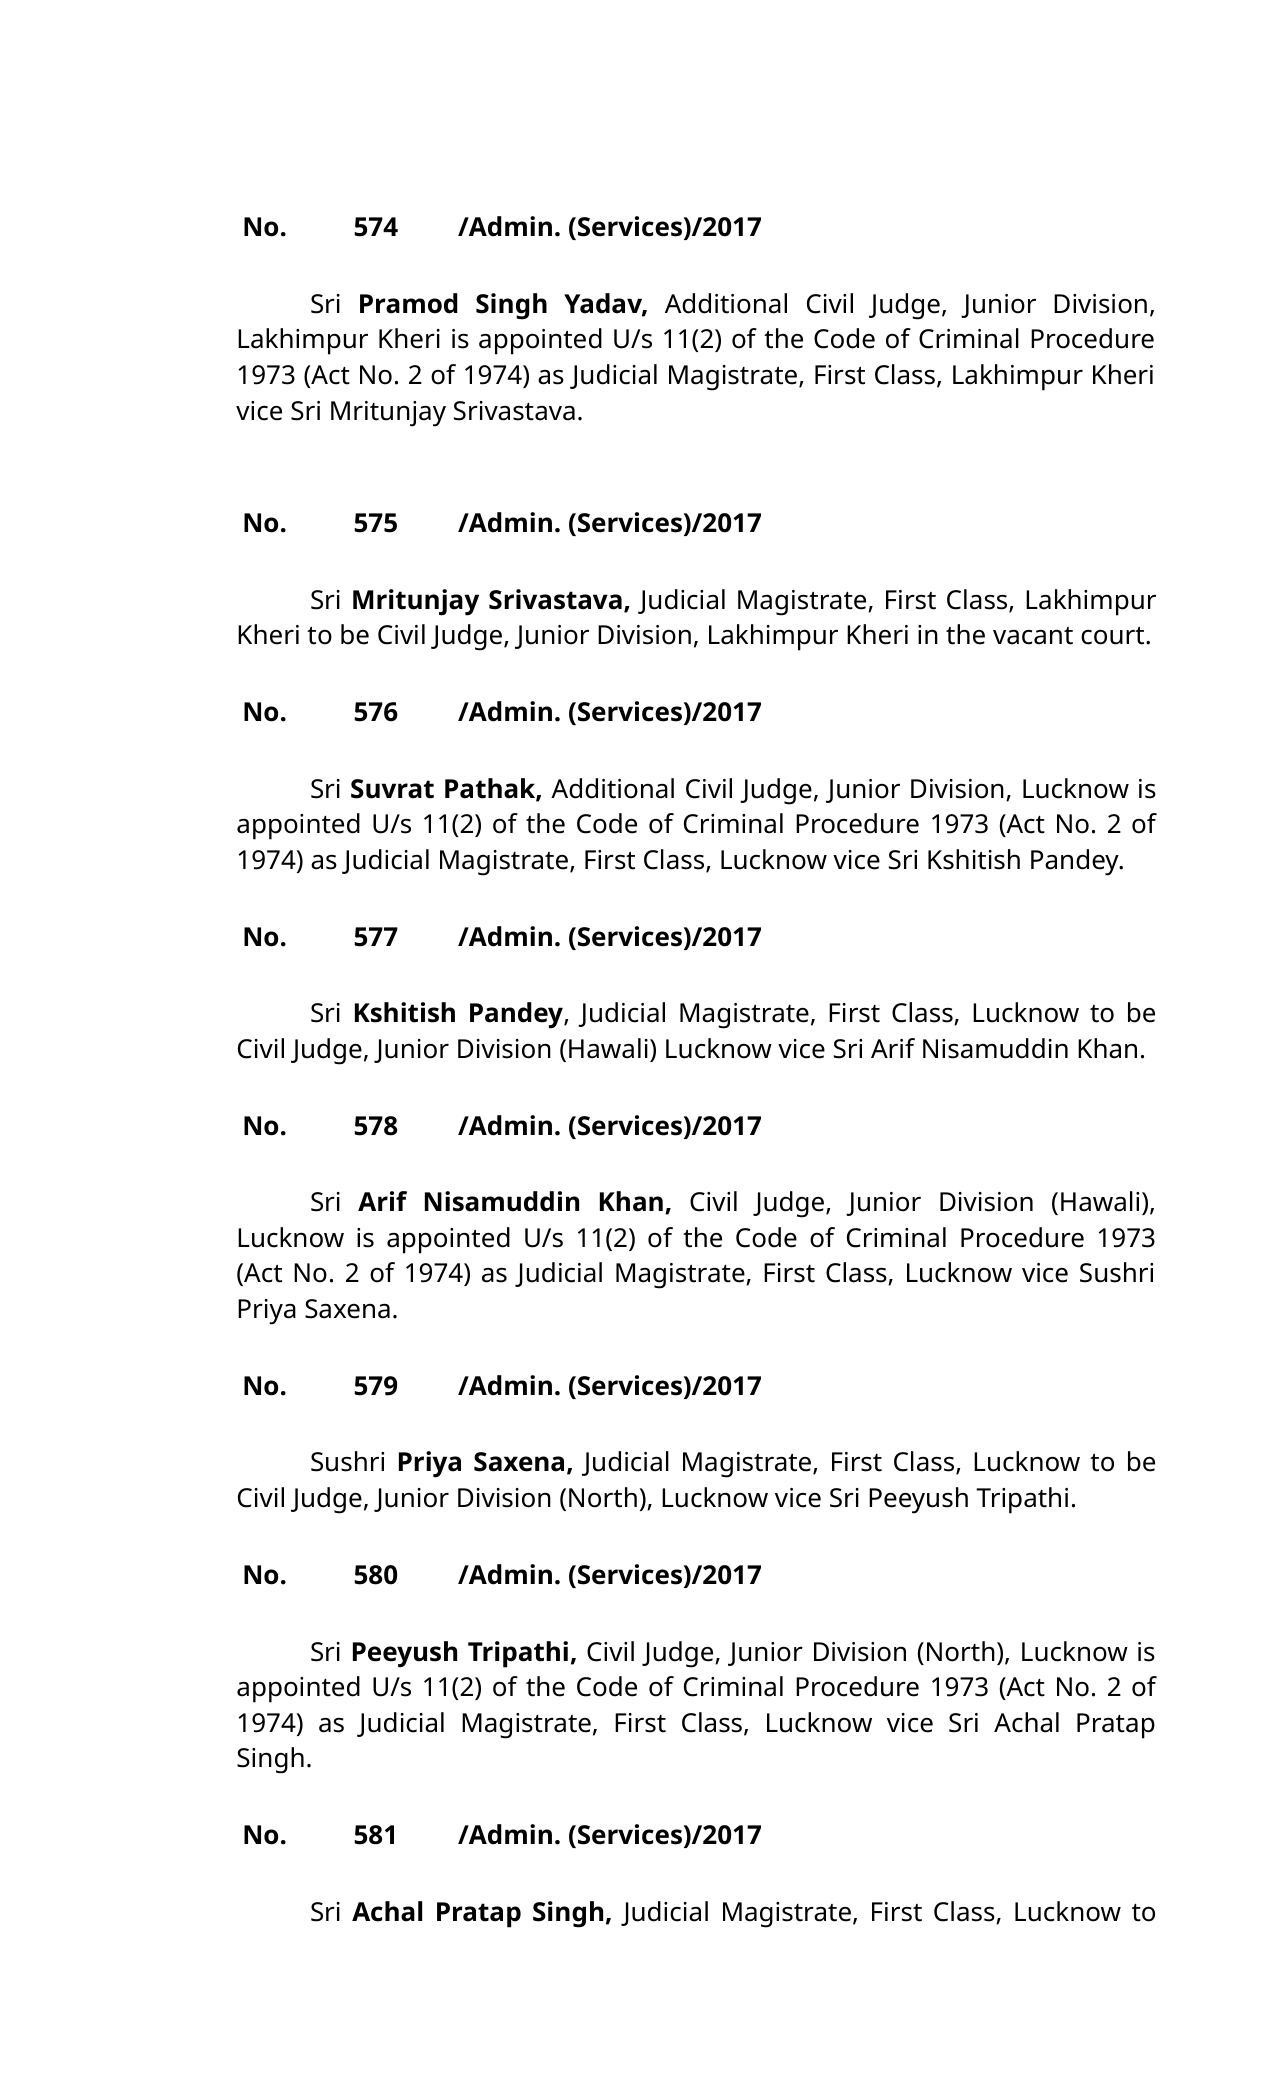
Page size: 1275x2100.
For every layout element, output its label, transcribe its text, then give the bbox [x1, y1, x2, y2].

table_header [310, 203, 452, 250]
text Sri Suvrat Pathak, Additional Civil Judge, Junior Division, Lucknow is appointed U/s 11(2) of the Code of Criminal Procedure 1973 (Act No. 2 of 1974) as Judicial Magistrate, First Class, Lucknow vice Sri Kshitish Pandey. [236, 770, 1157, 877]
table_header No. [236, 203, 310, 250]
table_header /Admin. (Services)/2017 [452, 1101, 795, 1148]
text Sri Peeyush Tripathi, Civil Judge, Junior Division (North), Lucknow is appointed U/s 11(2) of the Code of Criminal Procedure 1973 (Act No. 2 of 1974) as Judicial Magistrate, First Class, Lucknow vice Sri Achal Pratap Singh. [236, 1633, 1157, 1775]
table_header [310, 1811, 452, 1858]
table_header No. [236, 1811, 310, 1858]
table_header No. [236, 1551, 310, 1598]
table_header /Admin. (Services)/2017 [452, 1811, 795, 1858]
text Sri Achal Pratap Singh, Judicial Magistrate, First Class, Lucknow to [236, 1893, 1157, 1929]
table_header /Admin. (Services)/2017 [452, 688, 795, 735]
table_header /Admin. (Services)/2017 [452, 913, 795, 959]
table_header [310, 913, 452, 959]
table_header No. [236, 913, 310, 959]
text Sri Mritunjay Srivastava, Judicial Magistrate, First Class, Lakhimpur Kheri to be Civil Judge, Junior Division, Lakhimpur Kheri in the vacant court. [236, 581, 1157, 652]
table_header [310, 688, 452, 735]
table_header /Admin. (Services)/2017 [452, 1362, 795, 1408]
table_header /Admin. (Services)/2017 [452, 499, 795, 546]
table_header /Admin. (Services)/2017 [452, 203, 795, 250]
table_header No. [236, 499, 310, 546]
table_header [310, 1551, 452, 1598]
text Sri Arif Nisamuddin Khan, Civil Judge, Junior Division (Hawali), Lucknow is appointed U/s 11(2) of the Code of Criminal Procedure 1973 (Act No. 2 of 1974) as Judicial Magistrate, First Class, Lucknow vice Sushri Priya Saxena. [236, 1184, 1157, 1326]
text Sri Kshitish Pandey, Judicial Magistrate, First Class, Lucknow to be Civil Judge, Junior Division (Hawali) Lucknow vice Sri Arif Nisamuddin Khan. [236, 995, 1157, 1066]
table_header [310, 1362, 452, 1408]
table_header No. [236, 1101, 310, 1148]
table_header /Admin. (Services)/2017 [452, 1551, 795, 1598]
table_header No. [236, 688, 310, 735]
text Sri Pramod Singh Yadav, Additional Civil Judge, Junior Division, Lakhimpur Kheri is appointed U/s 11(2) of the Code of Criminal Procedure 1973 (Act No. 2 of 1974) as Judicial Magistrate, First Class, Lakhimpur Kheri vice Sri Mritunjay Srivastava. [236, 286, 1157, 428]
table_header No. [236, 1362, 310, 1408]
table_header [310, 499, 452, 546]
table_header [310, 1101, 452, 1148]
text Sushri Priya Saxena, Judicial Magistrate, First Class, Lucknow to be Civil Judge, Junior Division (North), Lucknow vice Sri Peeyush Tripathi. [236, 1444, 1157, 1515]
